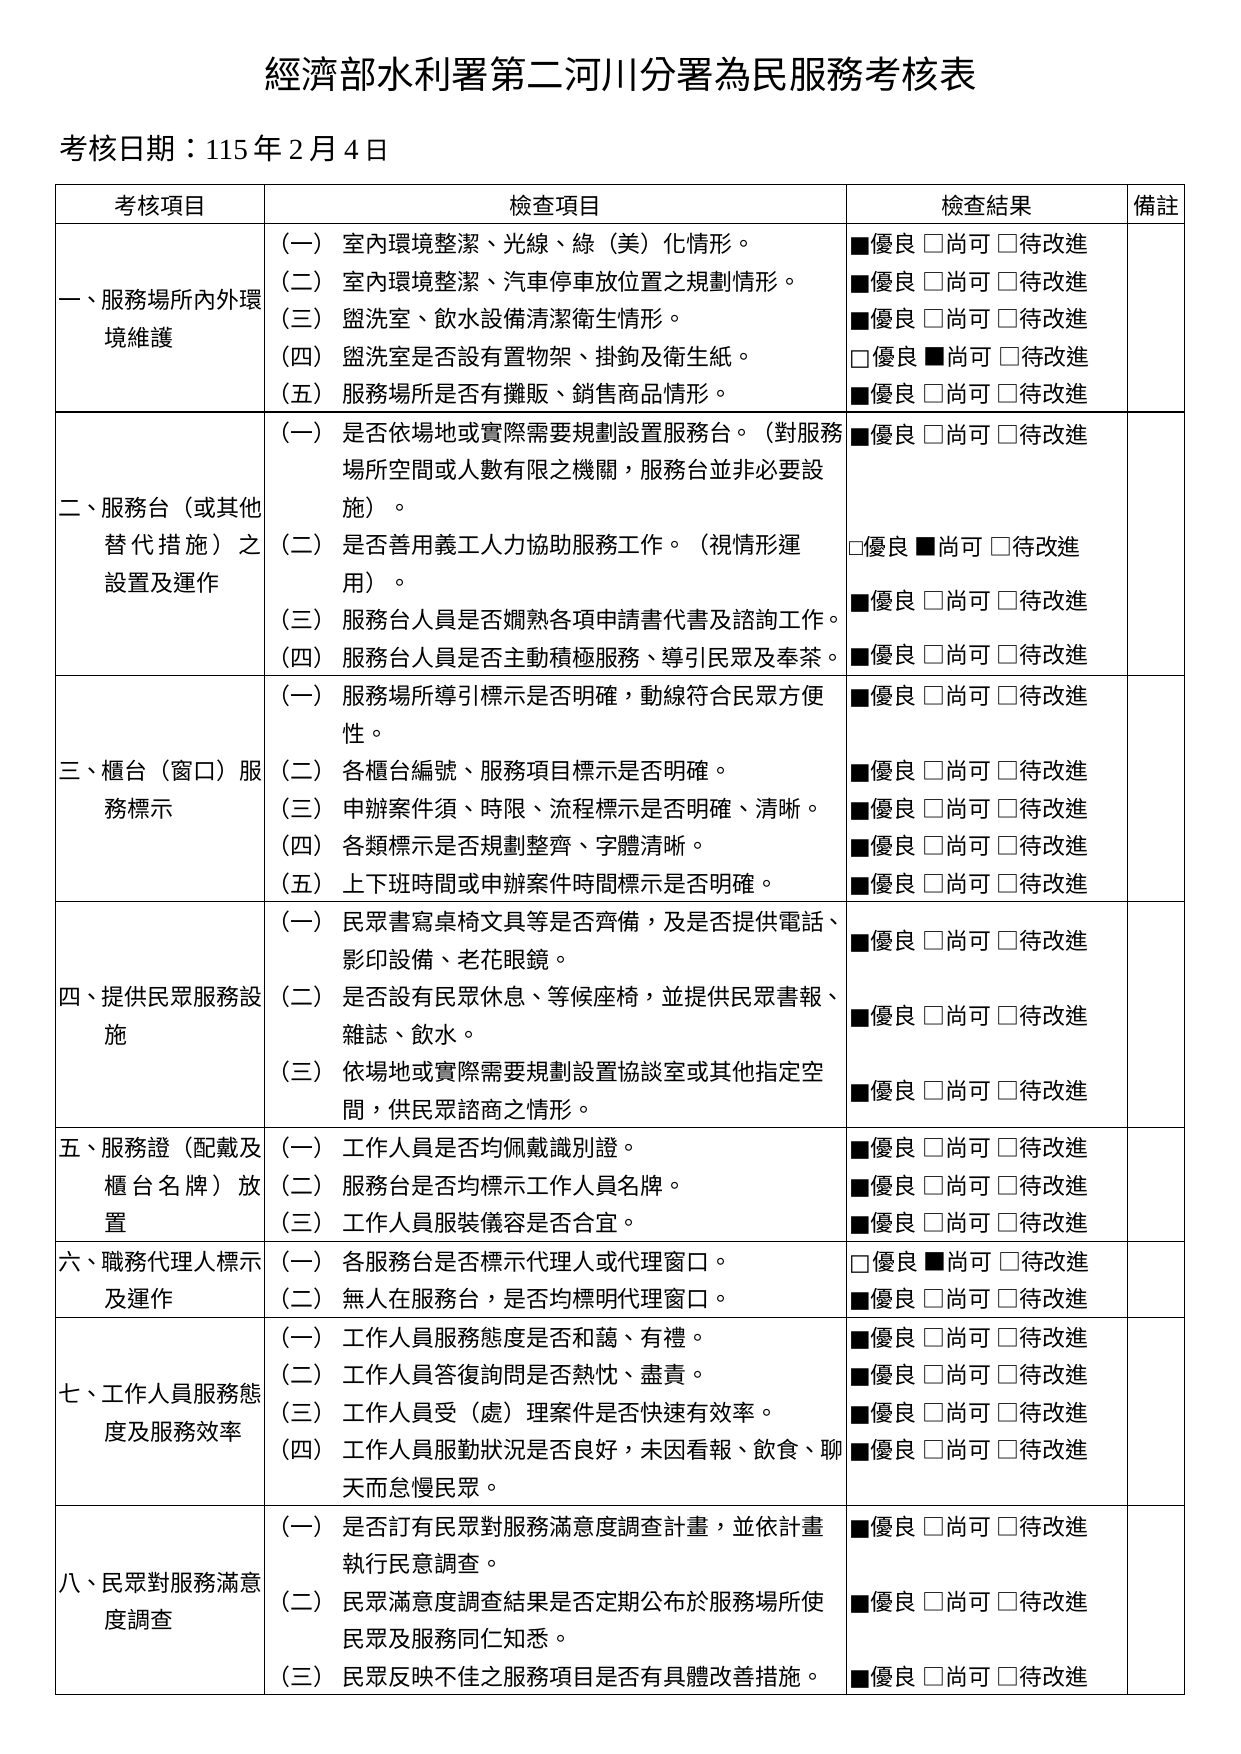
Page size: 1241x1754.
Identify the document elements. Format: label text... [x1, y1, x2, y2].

table_cell 六、職務代理人標示及運作 [56, 1242, 264, 1317]
table_cell [1128, 1318, 1184, 1505]
table_cell [1128, 1242, 1184, 1317]
table_header 備註 [1128, 185, 1184, 223]
table_header 考核項目 [56, 185, 264, 223]
table_cell 二、服務台（或其他替代措施）之設置及運作 [56, 413, 264, 675]
table_cell [1128, 413, 1184, 675]
table_cell 七、工作人員服務態度及服務效率 [56, 1318, 264, 1505]
table_cell 是否訂有民眾對服務滿意度調查計畫，並依計畫執行民意調查。 民眾滿意度調查結果是否定期公布於服務場所使民眾及服務同仁知悉。 民眾反映不佳之服務項目是否有具體改善措施。 [265, 1506, 846, 1694]
table_cell □優良 ■尚可 □待改進 ■優良 □尚可 □待改進 [847, 1242, 1127, 1317]
text 經濟部水利署第二河川分署為民服務考核表 [59, 34, 1181, 109]
table_cell [1128, 902, 1184, 1127]
table_cell 室內環境整潔、光線、綠（美）化情形。 室內環境整潔、汽車停車放位置之規劃情形。 盥洗室、飲水設備清潔衛生情形。 盥洗室是否設有置物架、掛鉤及衛生紙。 服務場所是否有攤販、銷售商品情形。 [265, 224, 846, 411]
table_cell 八、民眾對服務滿意度調查 [56, 1506, 264, 1694]
table_cell [1128, 1128, 1184, 1241]
table_cell 一、服務場所內外環境維護 [56, 224, 264, 411]
table_cell 是否依場地或實際需要規劃設置服務台。（對服務場所空間或人數有限之機關，服務台並非必要設施）。 是否善用義工人力協助服務工作。（視情形運用）。 服務台人員是否嫺熟各項申請書代書及諮詢工作。 服務台人員是否主動積極服務、導引民眾及奉茶。 [265, 413, 846, 675]
table_cell ■優良 □尚可 □待改進 ■優良 □尚可 □待改進 ■優良 □尚可 □待改進 [847, 1506, 1127, 1694]
table_cell 四、提供民眾服務設施 [56, 902, 264, 1127]
table_cell 工作人員服務態度是否和藹、有禮。 工作人員答復詢問是否熱忱、盡責。 工作人員受（處）理案件是否快速有效率。 工作人員服勤狀況是否良好，未因看報、飲食、聊天而怠慢民眾。 [265, 1318, 846, 1505]
table_cell 各服務台是否標示代理人或代理窗口。 無人在服務台，是否均標明代理窗口。 [265, 1242, 846, 1317]
table_cell ■優良 □尚可 □待改進 ■優良 □尚可 □待改進 ■優良 □尚可 □待改進 □優良 ■尚可 □待改進 ■優良 □尚可 □待改進 [847, 224, 1127, 411]
table_cell ■優良 □尚可 □待改進 □優良 ■尚可 □待改進 ■優良 □尚可 □待改進 ■優良 □尚可 □待改進 [847, 413, 1127, 675]
table_cell 服務場所導引標示是否明確，動線符合民眾方便性。 各櫃台編號、服務項目標示是否明確。 申辦案件須、時限、流程標示是否明確、清晰。 各類標示是否規劃整齊、字體清晰。 上下班時間或申辦案件時間標示是否明確。 [265, 676, 846, 901]
table_header 檢查結果 [847, 185, 1127, 223]
table_cell ■優良 □尚可 □待改進 ■優良 □尚可 □待改進 ■優良 □尚可 □待改進 ■優良 □尚可 □待改進 [847, 1318, 1127, 1505]
table_cell 三、櫃台（窗口）服務標示 [56, 676, 264, 901]
table_header 檢查項目 [265, 185, 846, 223]
table_cell ■優良 □尚可 □待改進 ■優良 □尚可 □待改進 ■優良 □尚可 □待改進 [847, 902, 1127, 1127]
table_cell [1128, 224, 1184, 411]
table_cell ■優良 □尚可 □待改進 ■優良 □尚可 □待改進 ■優良 □尚可 □待改進 ■優良 □尚可 □待改進 ■優良 □尚可 □待改進 [847, 676, 1127, 901]
table_cell 民眾書寫桌椅文具等是否齊備，及是否提供電話、影印設備、老花眼鏡。 是否設有民眾休息、等候座椅，並提供民眾書報、雜誌、飲水。 依場地或實際需要規劃設置協談室或其他指定空間，供民眾諮商之情形。 [265, 902, 846, 1127]
table_cell 工作人員是否均佩戴識別證。 服務台是否均標示工作人員名牌。 工作人員服裝儀容是否合宜。 [265, 1128, 846, 1241]
table_cell [1128, 1506, 1184, 1694]
text 考核日期：115年2月4日 [59, 109, 1181, 184]
table_cell [1128, 676, 1184, 901]
table_cell 五、服務證（配戴及櫃台名牌）放置 [56, 1128, 264, 1241]
table_cell ■優良 □尚可 □待改進 ■優良 □尚可 □待改進 ■優良 □尚可 □待改進 [847, 1128, 1127, 1241]
